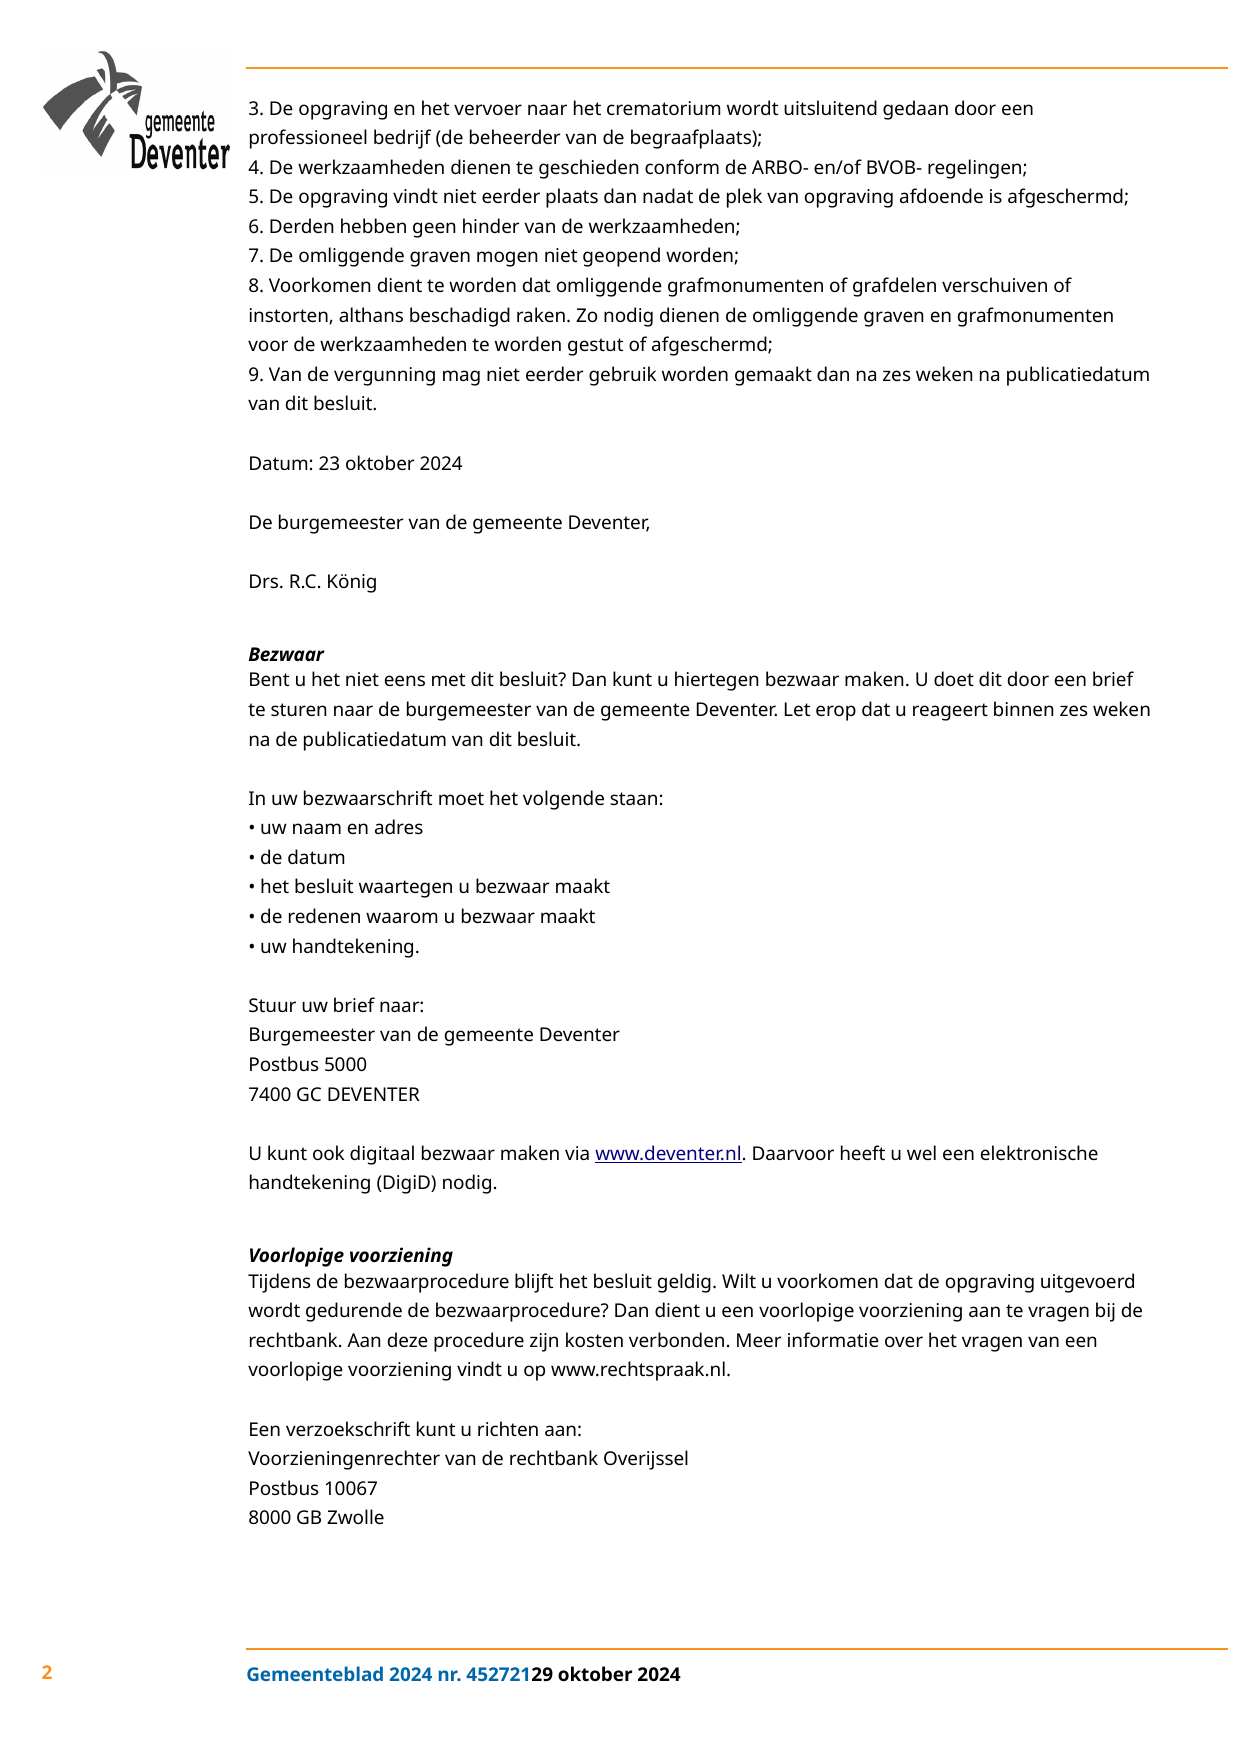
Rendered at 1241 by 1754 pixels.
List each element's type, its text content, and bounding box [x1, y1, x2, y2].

text 4. De werkzaamheden dienen te geschieden conform de ARBO- en/of BVOB- regelingen; [248, 154, 1152, 180]
text • de datum [248, 844, 1152, 870]
text • uw naam en adres [248, 814, 1152, 840]
text Bezwaar [248, 641, 1152, 667]
text Bent u het niet eens met dit besluit? Dan kunt u hiertegen bezwaar maken. U doet dit door een brief te sturen naar de burgemeester van de gemeente Deventer. Let erop dat u reageert binnen zes weken na de publicatiedatum van dit besluit. [248, 667, 1152, 751]
text 8000 GB Zwolle [248, 1504, 1152, 1530]
text Voorzieningenrechter van de rechtbank Overijssel [248, 1445, 1152, 1471]
text Drs. R.C. König [248, 568, 1152, 594]
text • uw handtekening. [248, 933, 1152, 958]
text Stuur uw brief naar: [248, 992, 1152, 1018]
picture [41, 47, 231, 172]
text Postbus 5000 [248, 1051, 1152, 1077]
text 9. Van de vergunning mag niet eerder gebruik worden gemaakt dan na zes weken na publicatiedatum van dit besluit. [248, 361, 1152, 416]
text Burgemeester van de gemeente Deventer [248, 1022, 1152, 1047]
text 6. Derden hebben geen hinder van de werkzaamheden; [248, 213, 1152, 239]
text 8. Voorkomen dient te worden dat omliggende grafmonumenten of grafdelen verschuiven of instorten, althans beschadigd raken. Zo nodig dienen de omliggende graven en grafmonumenten voor de werkzaamheden te worden gestut of afgeschermd; [248, 272, 1152, 357]
text 7. De omliggende graven mogen niet geopend worden; [248, 243, 1152, 268]
text Tijdens de bezwaarprocedure blijft het besluit geldig. Wilt u voorkomen dat de opgraving uitgevoerd wordt gedurende de bezwaarprocedure? Dan dient u een voorlopige voorziening aan te vragen bij de rechtbank. Aan deze procedure zijn kosten verbonden. Meer informatie over het vragen van een voorlopige voorziening vindt u op www.rechtspraak.nl. [248, 1268, 1152, 1382]
text 3. De opgraving en het vervoer naar het crematorium wordt uitsluitend gedaan door een professioneel bedrijf (de beheerder van de begraafplaats); [248, 95, 1152, 150]
text U kunt ook digitaal bezwaar maken via www.deventer.nl. Daarvoor heeft u wel een elektronische handtekening (DigiD) nodig. [248, 1140, 1152, 1195]
text • het besluit waartegen u bezwaar maakt [248, 874, 1152, 899]
text Voorlopige voorziening [248, 1242, 1152, 1268]
text Een verzoekschrift kunt u richten aan: [248, 1416, 1152, 1442]
text In uw bezwaarschrift moet het volgende staan: [248, 785, 1152, 811]
text Datum: 23 oktober 2024 [248, 450, 1152, 476]
text Postbus 10067 [248, 1475, 1152, 1501]
text De burgemeester van de gemeente Deventer, [248, 509, 1152, 535]
text • de redenen waarom u bezwaar maakt [248, 903, 1152, 929]
text 5. De opgraving vindt niet eerder plaats dan nadat de plek van opgraving afdoende is afgeschermd; [248, 183, 1152, 209]
text 7400 GC DEVENTER [248, 1081, 1152, 1106]
